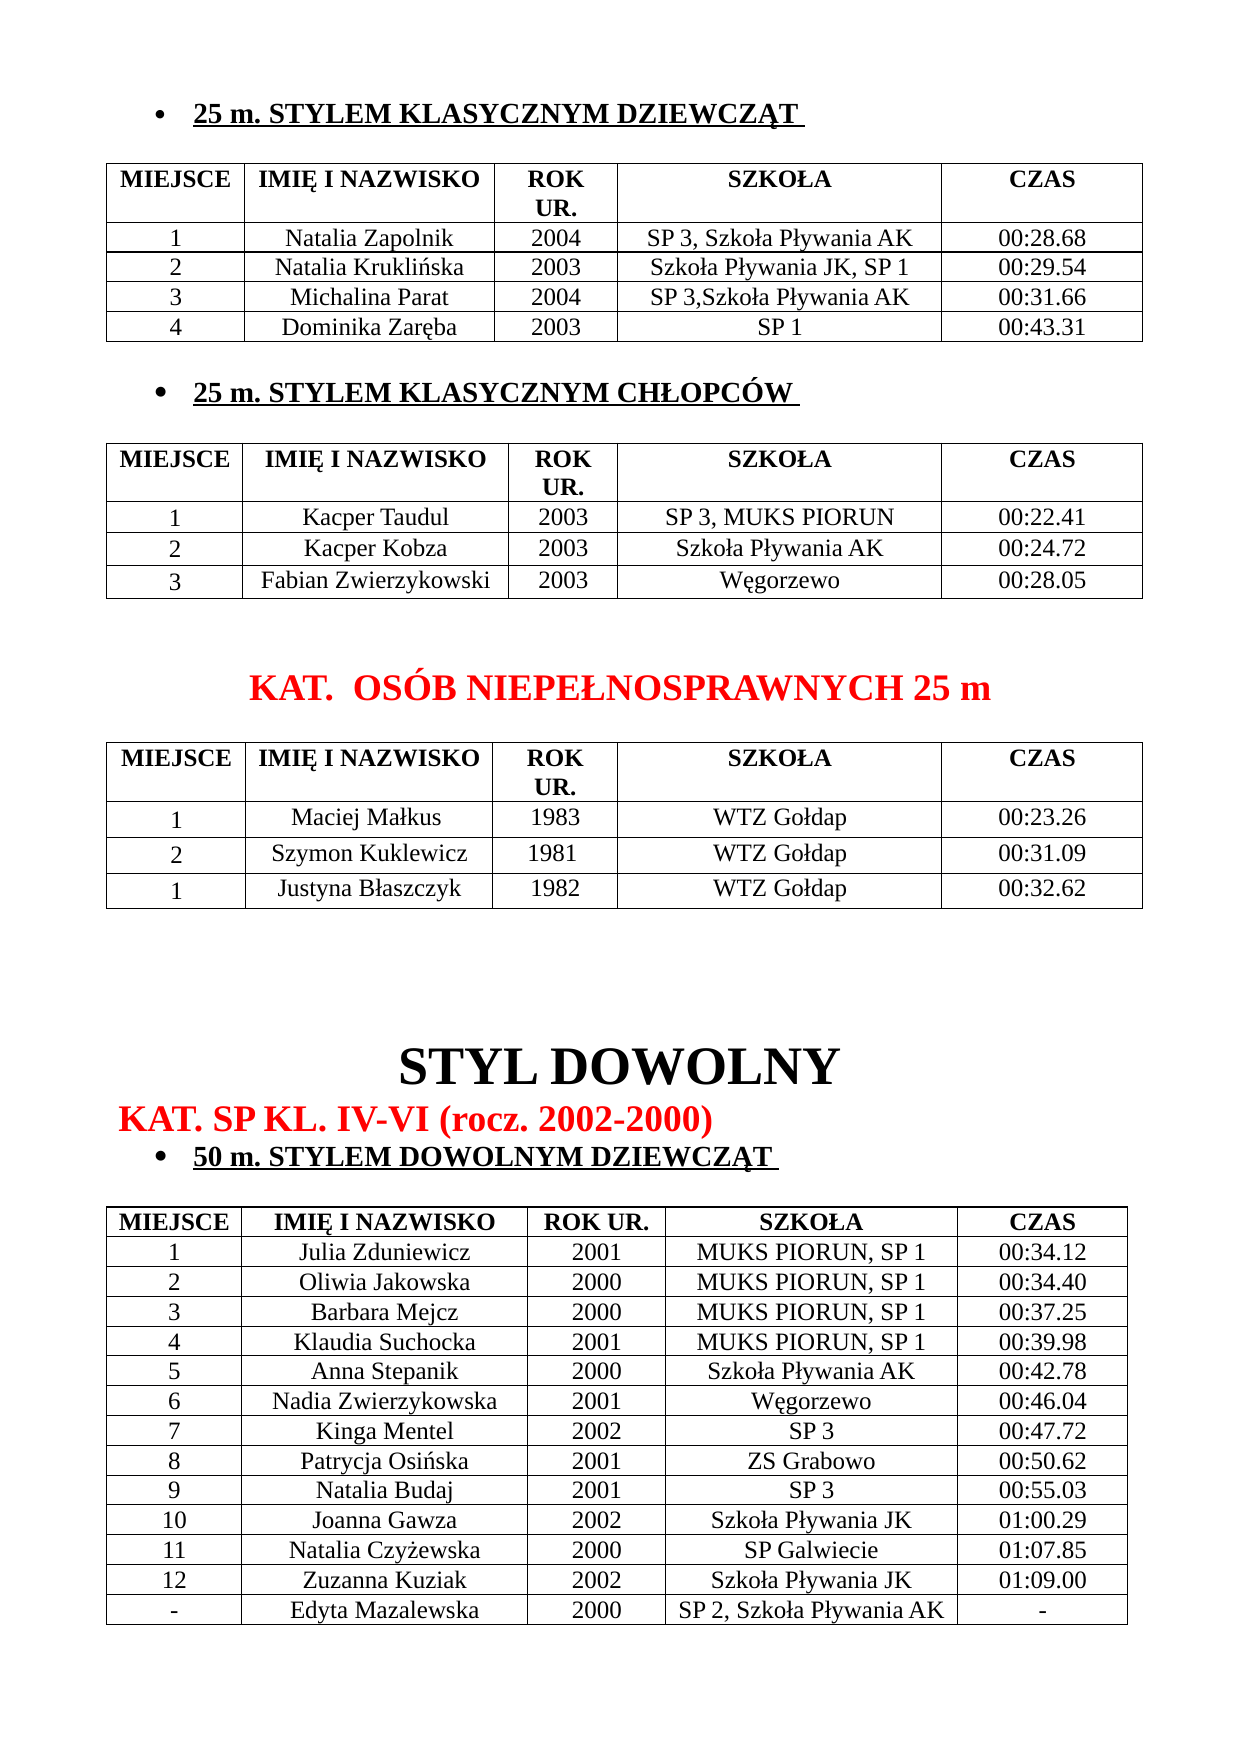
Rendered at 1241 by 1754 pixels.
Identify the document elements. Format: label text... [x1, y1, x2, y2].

table_header IMIĘ I NAZWISKO [245, 164, 494, 222]
table_header SZKOŁA [618, 743, 941, 801]
table_cell 2004 [495, 282, 617, 311]
table_cell Węgorzewo [666, 1386, 957, 1415]
text KAT. OSÓB NIEPEŁNOSPRAWNYCH 25 m [118, 666, 1122, 709]
table_cell 2000 [528, 1267, 665, 1296]
table_header ROK UR. [509, 444, 617, 501]
table_cell 9 [107, 1476, 241, 1504]
table_cell 01:09,00 [958, 1565, 1127, 1594]
table_cell 2000 [528, 1535, 665, 1564]
table_cell - [107, 1595, 241, 1623]
table_cell 2003 [509, 533, 617, 564]
table_cell 1982 [493, 874, 617, 908]
table_cell Szkoła Pływania AK [618, 533, 941, 564]
table_cell 5 [107, 1356, 241, 1385]
table_cell 1 [107, 223, 244, 251]
table_header MIEJSCE [107, 444, 242, 501]
table_cell Patrycja Osińska [242, 1446, 527, 1474]
table_cell 1 [107, 874, 245, 908]
table_header SZKOŁA [618, 164, 941, 222]
table_cell 00:34,12 [958, 1237, 1127, 1266]
table_cell 01:00,29 [958, 1505, 1127, 1534]
table_cell WTZ Gołdap [618, 874, 941, 908]
table_cell Klaudia Suchocka [242, 1327, 527, 1355]
table_cell 2001 [528, 1237, 665, 1266]
table_cell MUKS PIORUN, SP 1 [666, 1297, 957, 1326]
table_cell Kinga Mentel [242, 1416, 527, 1445]
table_cell 2003 [509, 502, 617, 532]
table_header CZAS [942, 444, 1142, 501]
table_cell 10 [107, 1505, 241, 1534]
table_cell SP 3 [666, 1416, 957, 1445]
table_cell MUKS PIORUN, SP 1 [666, 1327, 957, 1355]
table_cell 1981 [493, 838, 617, 872]
table_cell Oliwia Jakowska [242, 1267, 527, 1296]
table_cell 00:39,98 [958, 1327, 1127, 1355]
table_cell SP 3, Szkoła Pływania AK [618, 223, 941, 251]
table_header MIEJSCE [107, 743, 245, 801]
table_cell Szkoła Pływania AK [666, 1356, 957, 1385]
table_cell Kacper Taudul [243, 502, 508, 532]
table_cell 2003 [495, 253, 617, 281]
table_header MIEJSCE [107, 164, 244, 222]
table_header CZAS [958, 1208, 1127, 1236]
table_cell 2001 [528, 1327, 665, 1355]
table_header ROK UR. [528, 1208, 665, 1236]
table_cell 00:37,25 [958, 1297, 1127, 1326]
table_header CZAS [942, 164, 1142, 222]
text KAT. SP KL. IV-VI (rocz. 2002-2000) [118, 1096, 1122, 1139]
table_cell 11 [107, 1535, 241, 1564]
table_cell Natalia Zapolnik [245, 223, 494, 251]
table_cell Edyta Mazalewska [242, 1595, 527, 1623]
table_cell 2002 [528, 1416, 665, 1445]
table_cell 1 [107, 802, 245, 837]
table_cell 2 [107, 253, 244, 281]
table_cell SP 2, Szkoła Pływania AK [666, 1595, 957, 1623]
table_cell 2 [107, 838, 245, 872]
table_cell WTZ Gołdap [618, 802, 941, 837]
table_cell 7 [107, 1416, 241, 1445]
table_header CZAS [942, 743, 1142, 801]
table_cell 00:31,66 [942, 282, 1142, 311]
table_cell Szkoła Pływania JK [666, 1565, 957, 1594]
table_cell 00:22,41 [942, 502, 1142, 532]
table_cell 1 [107, 502, 242, 532]
table_cell 2 [107, 1267, 241, 1296]
table_header SZKOŁA [666, 1208, 957, 1236]
table_cell Joanna Gawza [242, 1505, 527, 1534]
table_cell ZS Grabowo [666, 1446, 957, 1474]
table_cell 3 [107, 282, 244, 311]
table_cell 2003 [509, 566, 617, 597]
table_cell 00:29,54 [942, 253, 1142, 281]
table_cell Anna Stepanik [242, 1356, 527, 1385]
table_cell WTZ Gołdap [618, 838, 941, 872]
table_cell - [958, 1595, 1127, 1623]
table_cell 2000 [528, 1297, 665, 1326]
table_cell Nadia Zwierzykowska [242, 1386, 527, 1415]
table_cell 2001 [528, 1386, 665, 1415]
table_cell MUKS PIORUN, SP 1 [666, 1237, 957, 1266]
table_header ROK UR. [493, 743, 617, 801]
text STYL DOWOLNY [118, 1034, 1122, 1096]
table_cell 12 [107, 1565, 241, 1594]
table_cell Dominika Zaręba [245, 312, 494, 341]
table_cell 3 [107, 1297, 241, 1326]
table_cell Szkoła Pływania JK [666, 1505, 957, 1534]
table_cell MUKS PIORUN, SP 1 [666, 1267, 957, 1296]
table_cell 01:07,85 [958, 1535, 1127, 1564]
table_cell Kacper Kobza [243, 533, 508, 564]
table_cell 4 [107, 1327, 241, 1355]
table_cell 00:24,72 [942, 533, 1142, 564]
table_cell Michalina Parat [245, 282, 494, 311]
table_cell Szymon Kuklewicz [246, 838, 492, 872]
table_header MIEJSCE [107, 1208, 241, 1236]
list 50 m. STYLEM DOWOLNYM DZIEWCZĄT [156, 1139, 1122, 1173]
table_cell 00:42,78 [958, 1356, 1127, 1385]
list 25 m. STYLEM KLASYCZNYM CHŁOPCÓW [156, 375, 1122, 409]
table_cell 00:46,04 [958, 1386, 1127, 1415]
table_cell 2000 [528, 1356, 665, 1385]
table_cell Węgorzewo [618, 566, 941, 597]
table_cell Julia Zduniewicz [242, 1237, 527, 1266]
table_cell 00:43,31 [942, 312, 1142, 341]
table_cell Maciej Małkus [246, 802, 492, 837]
table_header IMIĘ I NAZWISKO [246, 743, 492, 801]
table_header IMIĘ I NAZWISKO [242, 1208, 527, 1236]
table_cell Natalia Czyżewska [242, 1535, 527, 1564]
table_cell 00:31,09 [942, 838, 1142, 872]
table_cell 00:28,05 [942, 566, 1142, 597]
table_cell 1 [107, 1237, 241, 1266]
table_cell 2004 [495, 223, 617, 251]
table_cell 00:55,03 [958, 1476, 1127, 1504]
table_cell SP 3 [666, 1476, 957, 1504]
table_cell SP 3,Szkoła Pływania AK [618, 282, 941, 311]
table_cell 00:47,72 [958, 1416, 1127, 1445]
list 25 m. STYLEM KLASYCZNYM DZIEWCZĄT [156, 96, 1122, 129]
table_cell 6 [107, 1386, 241, 1415]
table_cell 1983 [493, 802, 617, 837]
table_cell 00:28,68 [942, 223, 1142, 251]
table_header SZKOŁA [618, 444, 941, 501]
table_cell Zuzanna Kuziak [242, 1565, 527, 1594]
table_cell 2000 [528, 1595, 665, 1623]
table_cell Natalia Kruklińska [245, 253, 494, 281]
table_cell 3 [107, 566, 242, 597]
table_cell Szkoła Pływania JK, SP 1 [618, 253, 941, 281]
table_cell SP Galwiecie [666, 1535, 957, 1564]
table_cell 2002 [528, 1565, 665, 1594]
table_cell 00:32,62 [942, 874, 1142, 908]
table_cell Natalia Budaj [242, 1476, 527, 1504]
table_cell Justyna Błaszczyk [246, 874, 492, 908]
table_cell 2001 [528, 1476, 665, 1504]
table_cell 2001 [528, 1446, 665, 1474]
table_cell 2 [107, 533, 242, 564]
table_cell Fabian Zwierzykowski [243, 566, 508, 597]
table_cell SP 3, MUKS PIORUN [618, 502, 941, 532]
table_cell 2002 [528, 1505, 665, 1534]
table_cell 2003 [495, 312, 617, 341]
table_cell 4 [107, 312, 244, 341]
table_header ROK UR. [495, 164, 617, 222]
table_cell 8 [107, 1446, 241, 1474]
table_cell 00:34,40 [958, 1267, 1127, 1296]
table_cell 00:50,62 [958, 1446, 1127, 1474]
table_header IMIĘ I NAZWISKO [243, 444, 508, 501]
table_cell Barbara Mejcz [242, 1297, 527, 1326]
table_cell 00:23,26 [942, 802, 1142, 837]
table_cell SP 1 [618, 312, 941, 341]
